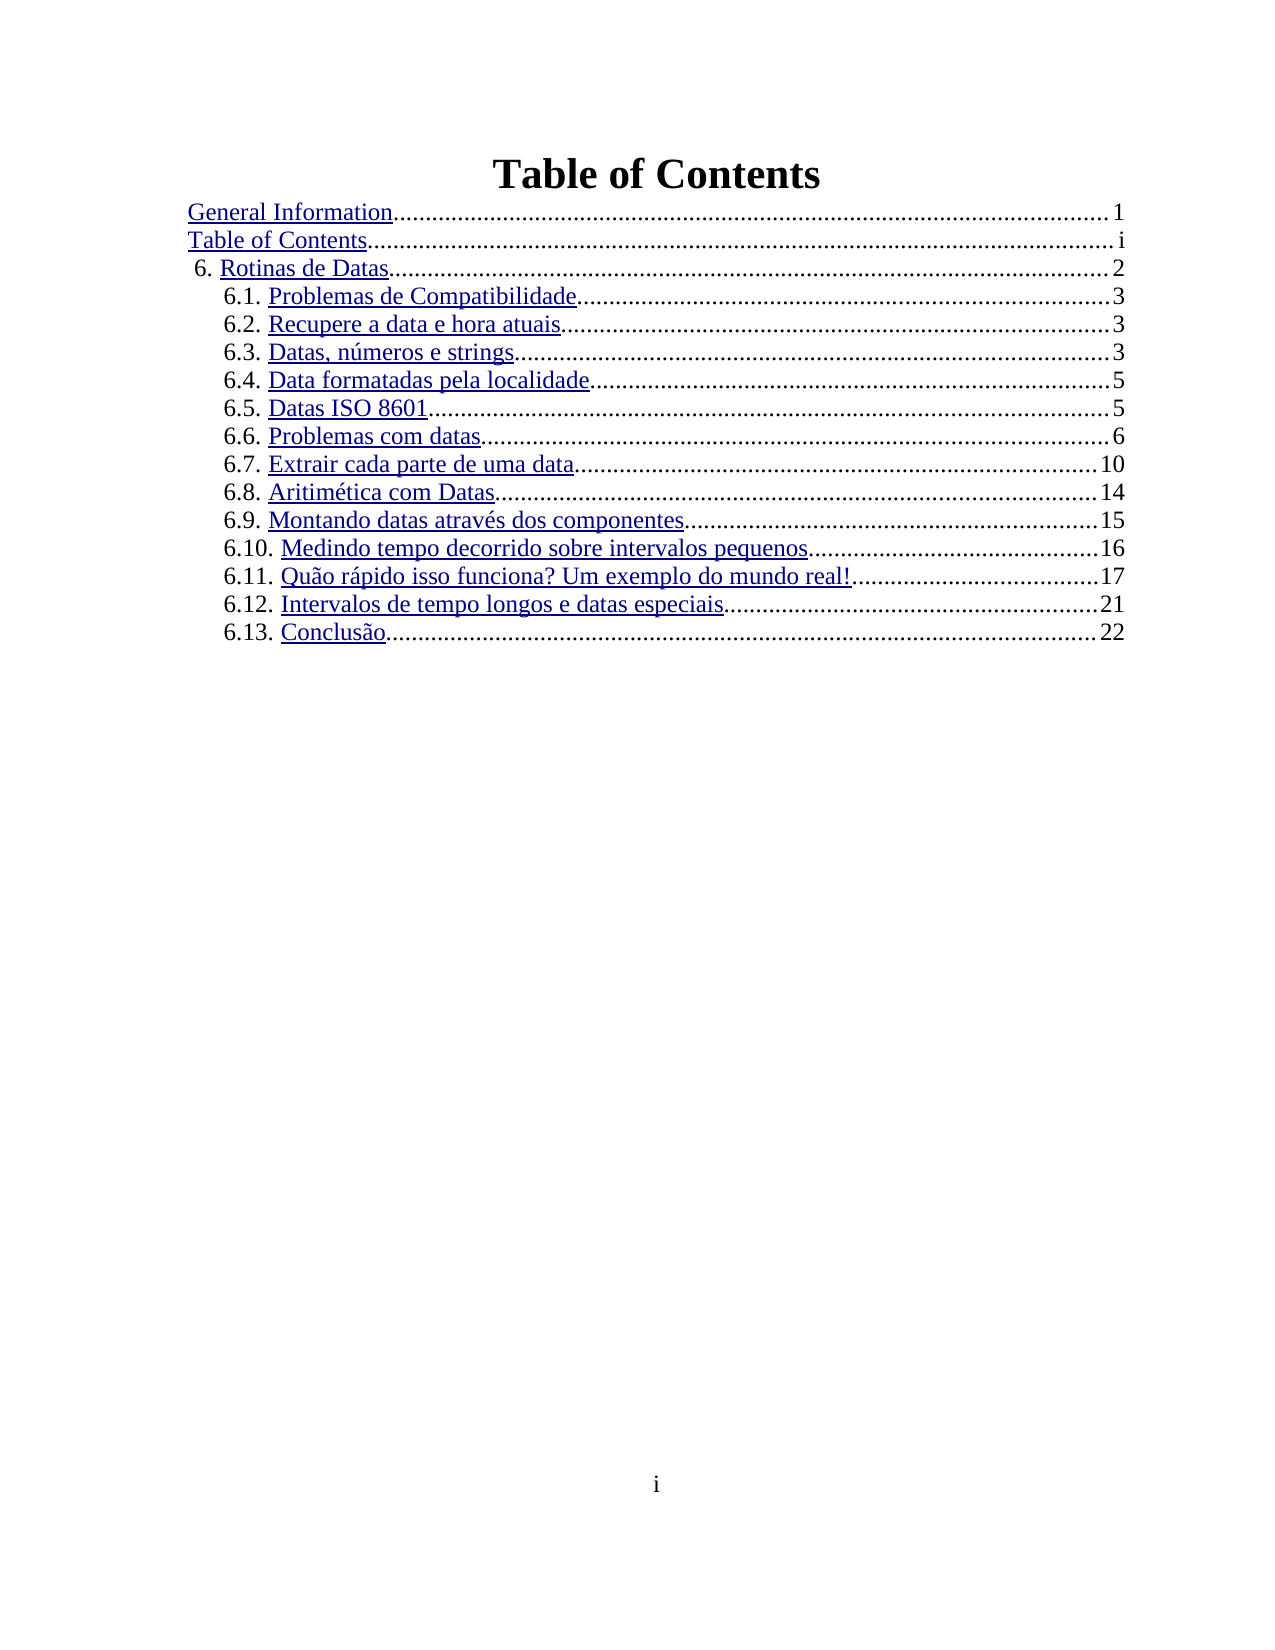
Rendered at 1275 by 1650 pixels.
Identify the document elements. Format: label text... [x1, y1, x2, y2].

text 6.8. Aritimética com Datas 14 [217, 478, 1125, 506]
text 6.4. Data formatadas pela localidade 5 [217, 366, 1125, 394]
text 6.9. Montando datas através dos componentes 15 [217, 506, 1125, 534]
text 6.12. Intervalos de tempo longos e datas especiais 21 [217, 590, 1125, 618]
text 6.2. Recupere a data e hora atuais 3 [217, 310, 1125, 338]
text 6.7. Extrair cada parte de uma data 10 [217, 450, 1125, 478]
text 6. Rotinas de Datas 2 [187, 254, 1125, 282]
text General Information 1 [187, 198, 1125, 226]
text 6.1. Problemas de Compatibilidade 3 [217, 282, 1125, 310]
text 6.10. Medindo tempo decorrido sobre intervalos pequenos 16 [217, 534, 1125, 562]
text 6.11. Quão rápido isso funciona? Um exemplo do mundo real! 17 [217, 562, 1125, 590]
text Table of Contents i [187, 226, 1125, 254]
text 6.3. Datas, números e strings 3 [217, 338, 1125, 366]
text 6.5. Datas ISO 8601 5 [217, 394, 1125, 422]
subtitle Table of Contents [187, 150, 1125, 198]
text 6.6. Problemas com datas 6 [217, 422, 1125, 450]
text 6.13. Conclusão 22 [217, 618, 1125, 646]
